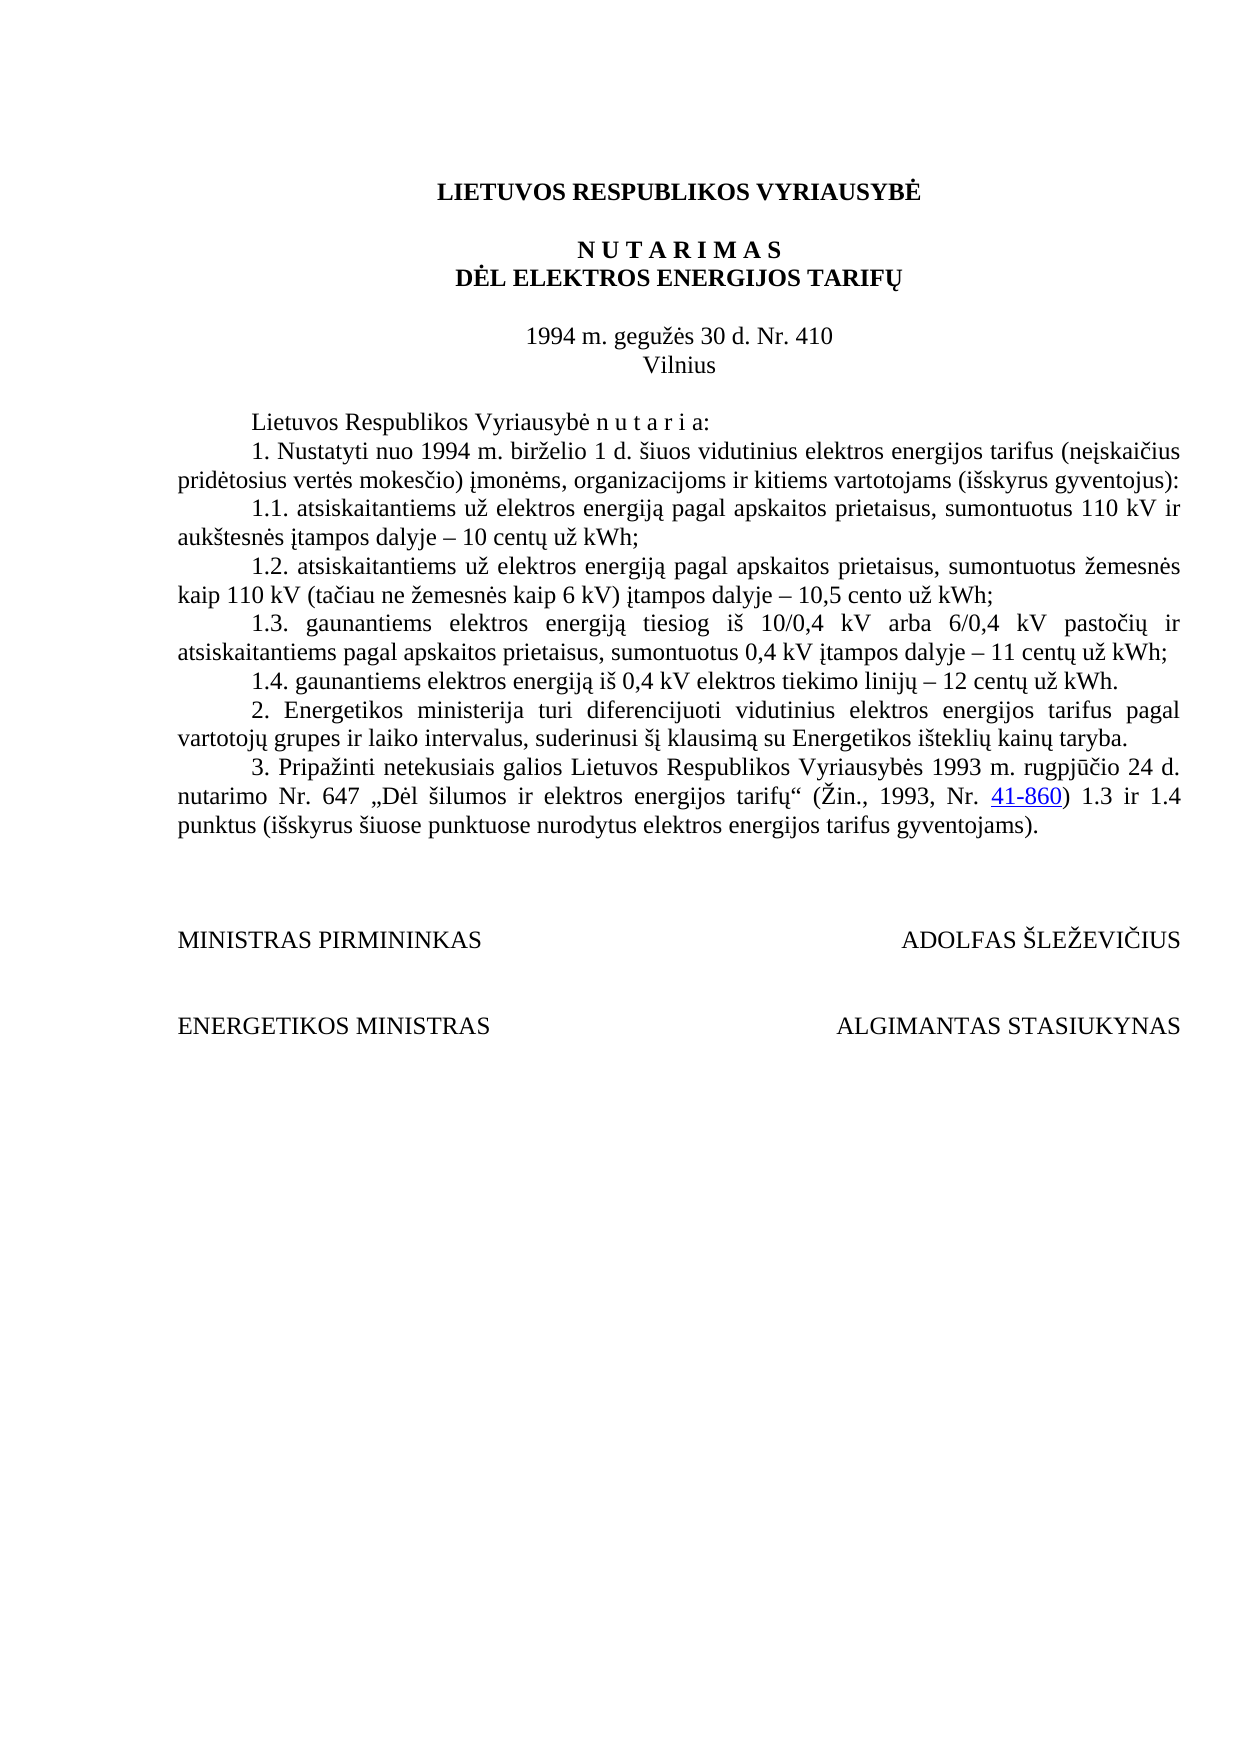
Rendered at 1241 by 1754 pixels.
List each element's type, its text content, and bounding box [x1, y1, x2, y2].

text 1.3. gaunantiems elektros energiją tiesiog iš 10/0,4 kV arba 6/0,4 kV pastočių ir atsiskaitantiems pagal apskaitos prietaisus, sumontuotus 0,4 kV įtampos dalyje – 11 centų už kWh; [177, 608, 1181, 666]
text 1.4. gaunantiems elektros energiją iš 0,4 kV elektros tiekimo linijų – 12 centų už kWh. [177, 666, 1181, 695]
text 1. Nustatyti nuo 1994 m. birželio 1 d. šiuos vidutinius elektros energijos tarifus (neįskaičius pridėtosius vertės mokesčio) įmonėms, organizacijoms ir kitiems vartotojams (išskyrus gyventojus): [177, 436, 1181, 493]
text DĖL ELEKTROS ENERGIJOS TARIFŲ [177, 263, 1181, 292]
text LIETUVOS RESPUBLIKOS VYRIAUSYBĖ [177, 177, 1181, 206]
text MINISTRAS PIRMININKAS ADOLFAS ŠLEŽEVIČIUS [177, 925, 1181, 953]
text N U T A R I M A S [177, 235, 1181, 263]
text Vilnius [177, 350, 1181, 378]
text 2. Energetikos ministerija turi diferencijuoti vidutinius elektros energijos tarifus pagal vartotojų grupes ir laiko intervalus, suderinusi šį klausimą su Energetikos išteklių kainų taryba. [177, 695, 1181, 752]
text Lietuvos Respublikos Vyriausybė nutaria: [177, 407, 1181, 436]
text 1.1. atsiskaitantiems už elektros energiją pagal apskaitos prietaisus, sumontuotus 110 kV ir aukštesnės įtampos dalyje – 10 centų už kWh; [177, 493, 1181, 551]
text 1.2. atsiskaitantiems už elektros energiją pagal apskaitos prietaisus, sumontuotus žemesnės kaip 110 kV (tačiau ne žemesnės kaip 6 kV) įtampos dalyje – 10,5 cento už kWh; [177, 551, 1181, 608]
text 3. Pripažinti netekusiais galios Lietuvos Respublikos Vyriausybės 1993 m. rugpjūčio 24 d. nutarimo Nr. 647 „Dėl šilumos ir elektros energijos tarifų“ (Žin., 1993, Nr. 41-860) 1.3 ir 1.4 punktus (išskyrus šiuose punktuose nurodytus elektros energijos tarifus gyventojams). [177, 752, 1181, 838]
text ENERGETIKOS MINISTRAS ALGIMANTAS STASIUKYNAS [177, 1011, 1181, 1040]
text 1994 m. gegužės 30 d. Nr. 410 [177, 321, 1181, 350]
